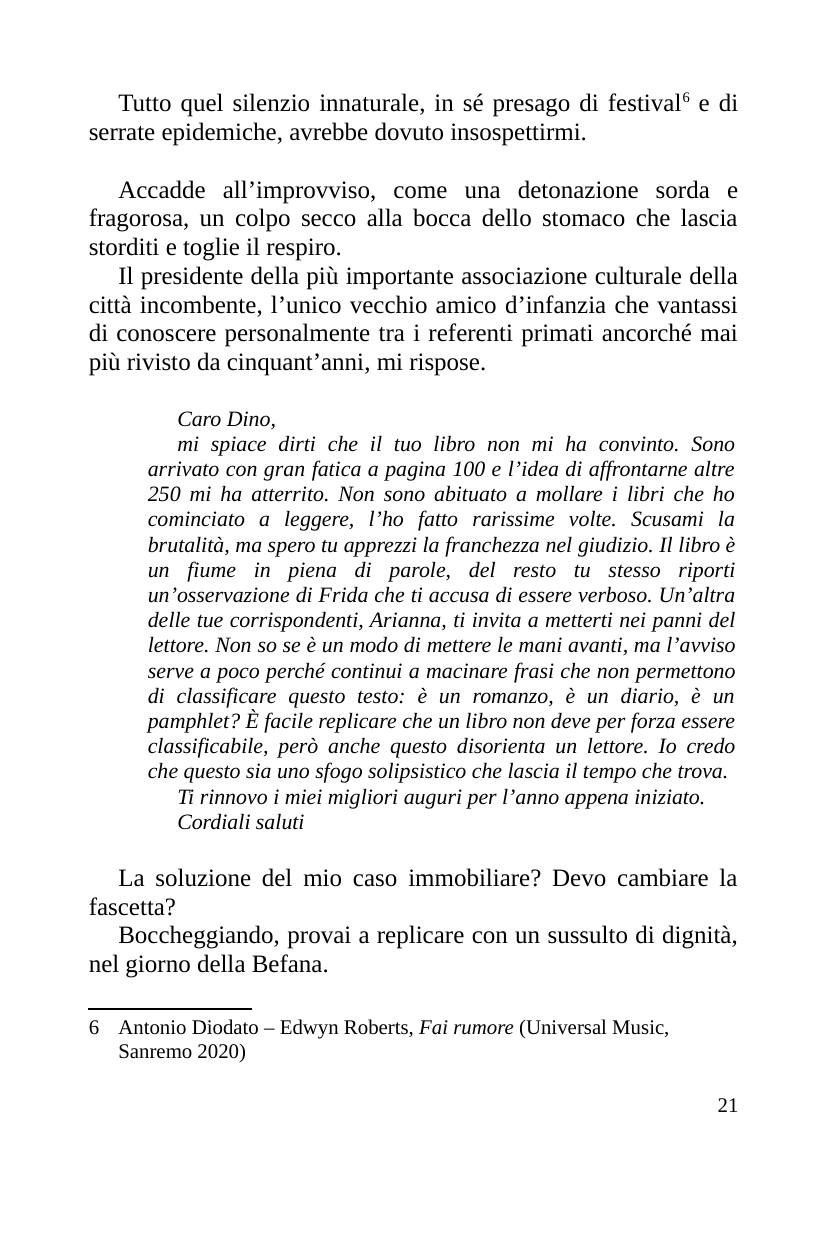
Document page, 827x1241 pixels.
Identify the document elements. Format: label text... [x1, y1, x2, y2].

text Antonio Diodato – Edwyn Roberts, Fai rumore (Universal Music, Sanremo 2020) [88, 1015, 738, 1063]
text mi spiace dirti che il tuo libro non mi ha convinto. Sono arrivato con gran fatica a pagina 100 e l’idea di affrontarne altre 250 mi ha atterrito. Non sono abituato a mollare i libri che ho cominciato a leggere, l’ho fatto rarissime volte. Scusami la brutalità, ma spero tu apprezzi la franchezza nel giudizio. Il libro è un fiume in piena di parole, del resto tu stesso riporti un’osservazione di Frida che ti accusa di essere verboso. Un’altra delle tue corrispondenti, Arianna, ti invita a metterti nei panni del lettore. Non so se è un modo di mettere le mani avanti, ma l’avviso serve a poco perché continui a macinare frasi che non permettono di classificare questo testo: è un romanzo, è un diario, è un pamphlet? è facile replicare che un libro non deve per forza essere classificabile, però anche questo disorienta un lettore. Io credo che questo sia uno sfogo solipsistico che lascia il tempo che trova. [148, 431, 738, 784]
text Boccheggiando, provai a replicare con un sussulto di dignità, nel giorno della Befana. [88, 920, 738, 978]
text Caro Dino, [148, 406, 738, 431]
text La soluzione del mio caso immobiliare? Devo cambiare la fascetta? [88, 863, 738, 920]
text Cordiali saluti [148, 809, 738, 834]
text Il presidente della più importante associazione culturale della città incombente, l’unico vecchio amico d’infanzia che vantassi di conoscere personalmente tra i referenti primati ancorché mai più rivisto da cinquant’anni, mi rispose. [88, 261, 738, 376]
text Ti rinnovo i miei migliori auguri per l’anno appena iniziato. [148, 784, 738, 809]
text Tutto quel silenzio innaturale, in sé presago di festival e di serrate epidemiche, avrebbe dovuto insospettirmi. [88, 88, 738, 146]
text Accadde all’improvviso, come una detonazione sorda e fragorosa, un colpo secco alla bocca dello stomaco che lascia storditi e toglie il respiro. [88, 175, 738, 261]
